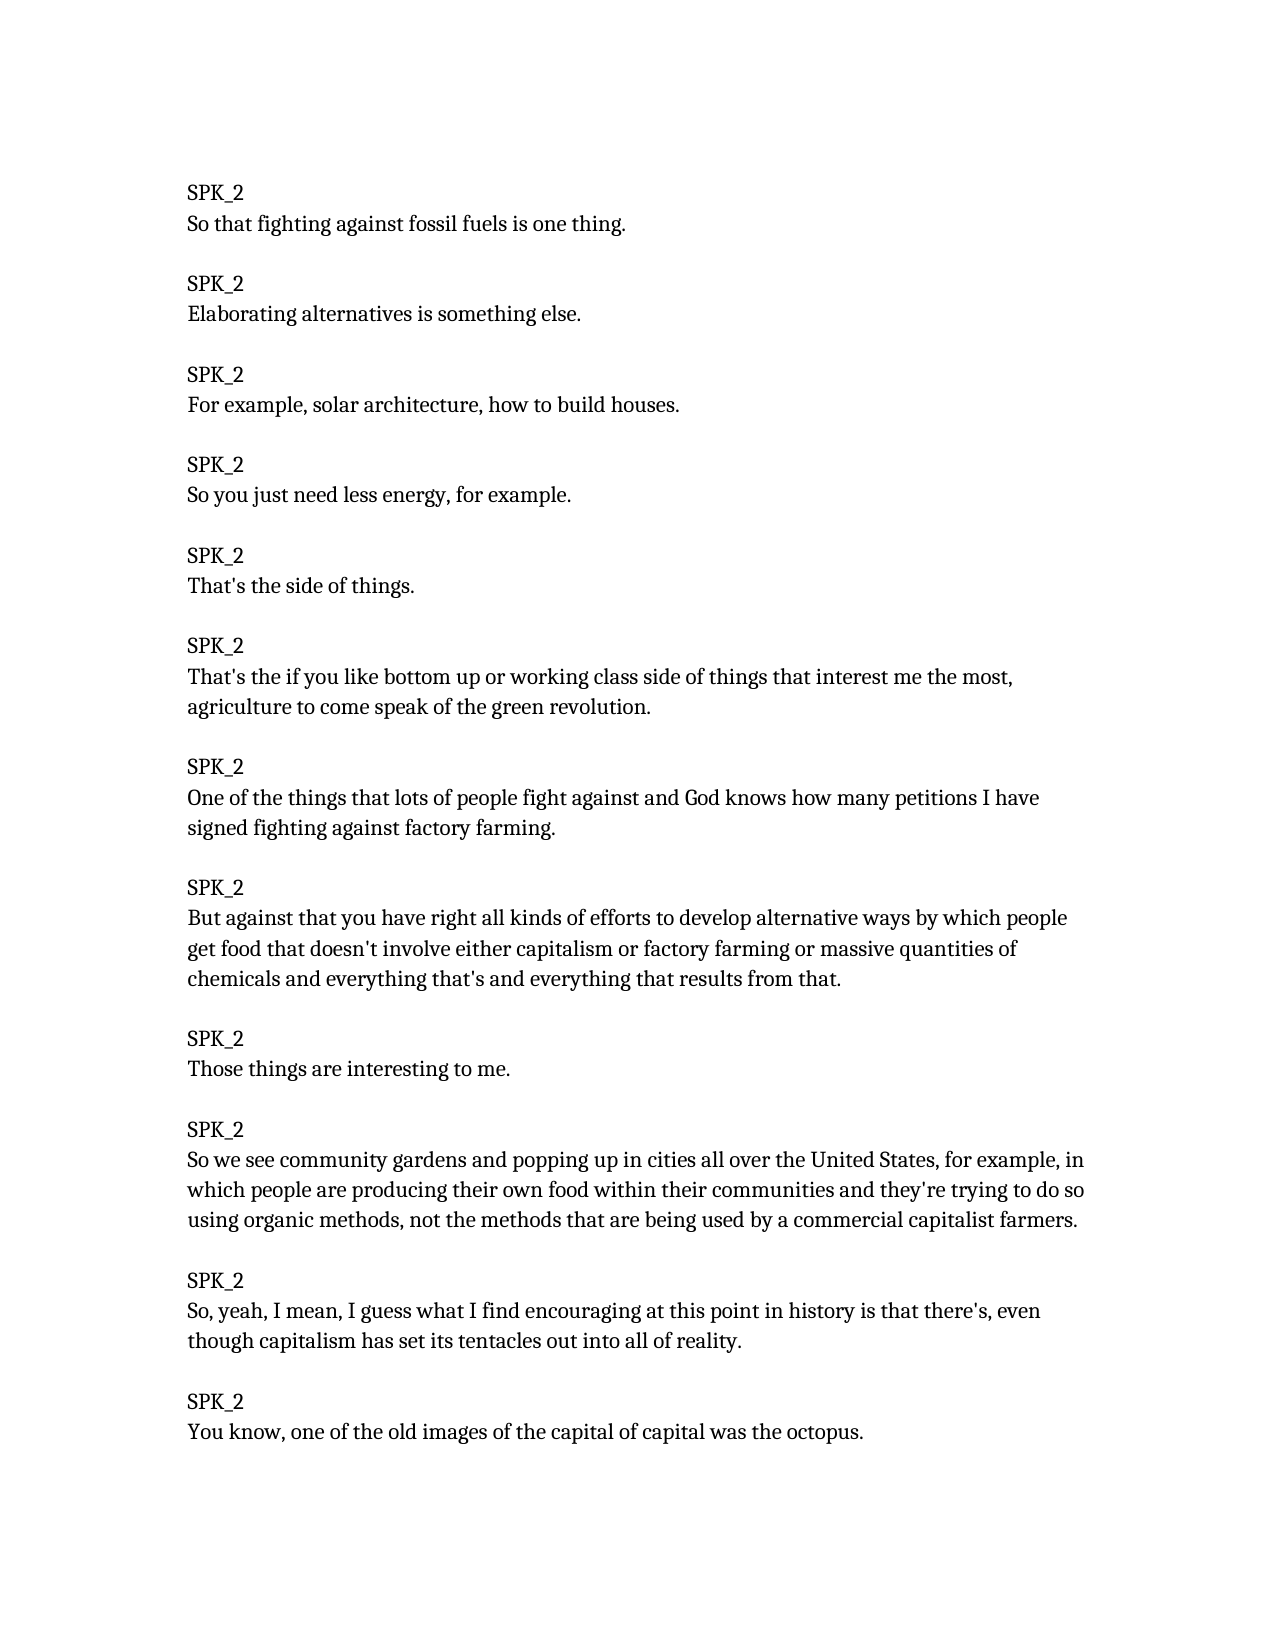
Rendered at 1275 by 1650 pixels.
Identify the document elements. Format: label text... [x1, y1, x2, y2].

text SPK_2 So that fighting against fossil fuels is one thing. SPK_2 Elaborating alternatives is something else. SPK_2 For example, solar architecture, how to build houses. SPK_2 So you just need less energy, for example. SPK_2 That's the side of things. SPK_2 That's the if you like bottom up or working class side of things that interest me the most, agriculture to come speak of the green revolution. SPK_2 One of the things that lots of people fight against and God knows how many petitions I have signed fighting against factory farming. SPK_2 But against that you have right all kinds of efforts to develop alternative ways by which people get food that doesn't involve either capitalism or factory farming or massive quantities of chemicals and everything that's and everything that results from that. SPK_2 Those things are interesting to me. SPK_2 So we see community gardens and popping up in cities all over the United States, for example, in which people are producing their own food within their communities and they're trying to do so using organic methods, not the methods that are being used by a commercial capitalist farmers. SPK_2 So, yeah, I mean, I guess what I find encouraging at this point in history is that there's, even though capitalism has set its tentacles out into all of reality. SPK_2 You know, one of the old images of the capital of capital was the octopus. [187, 150, 1087, 1475]
